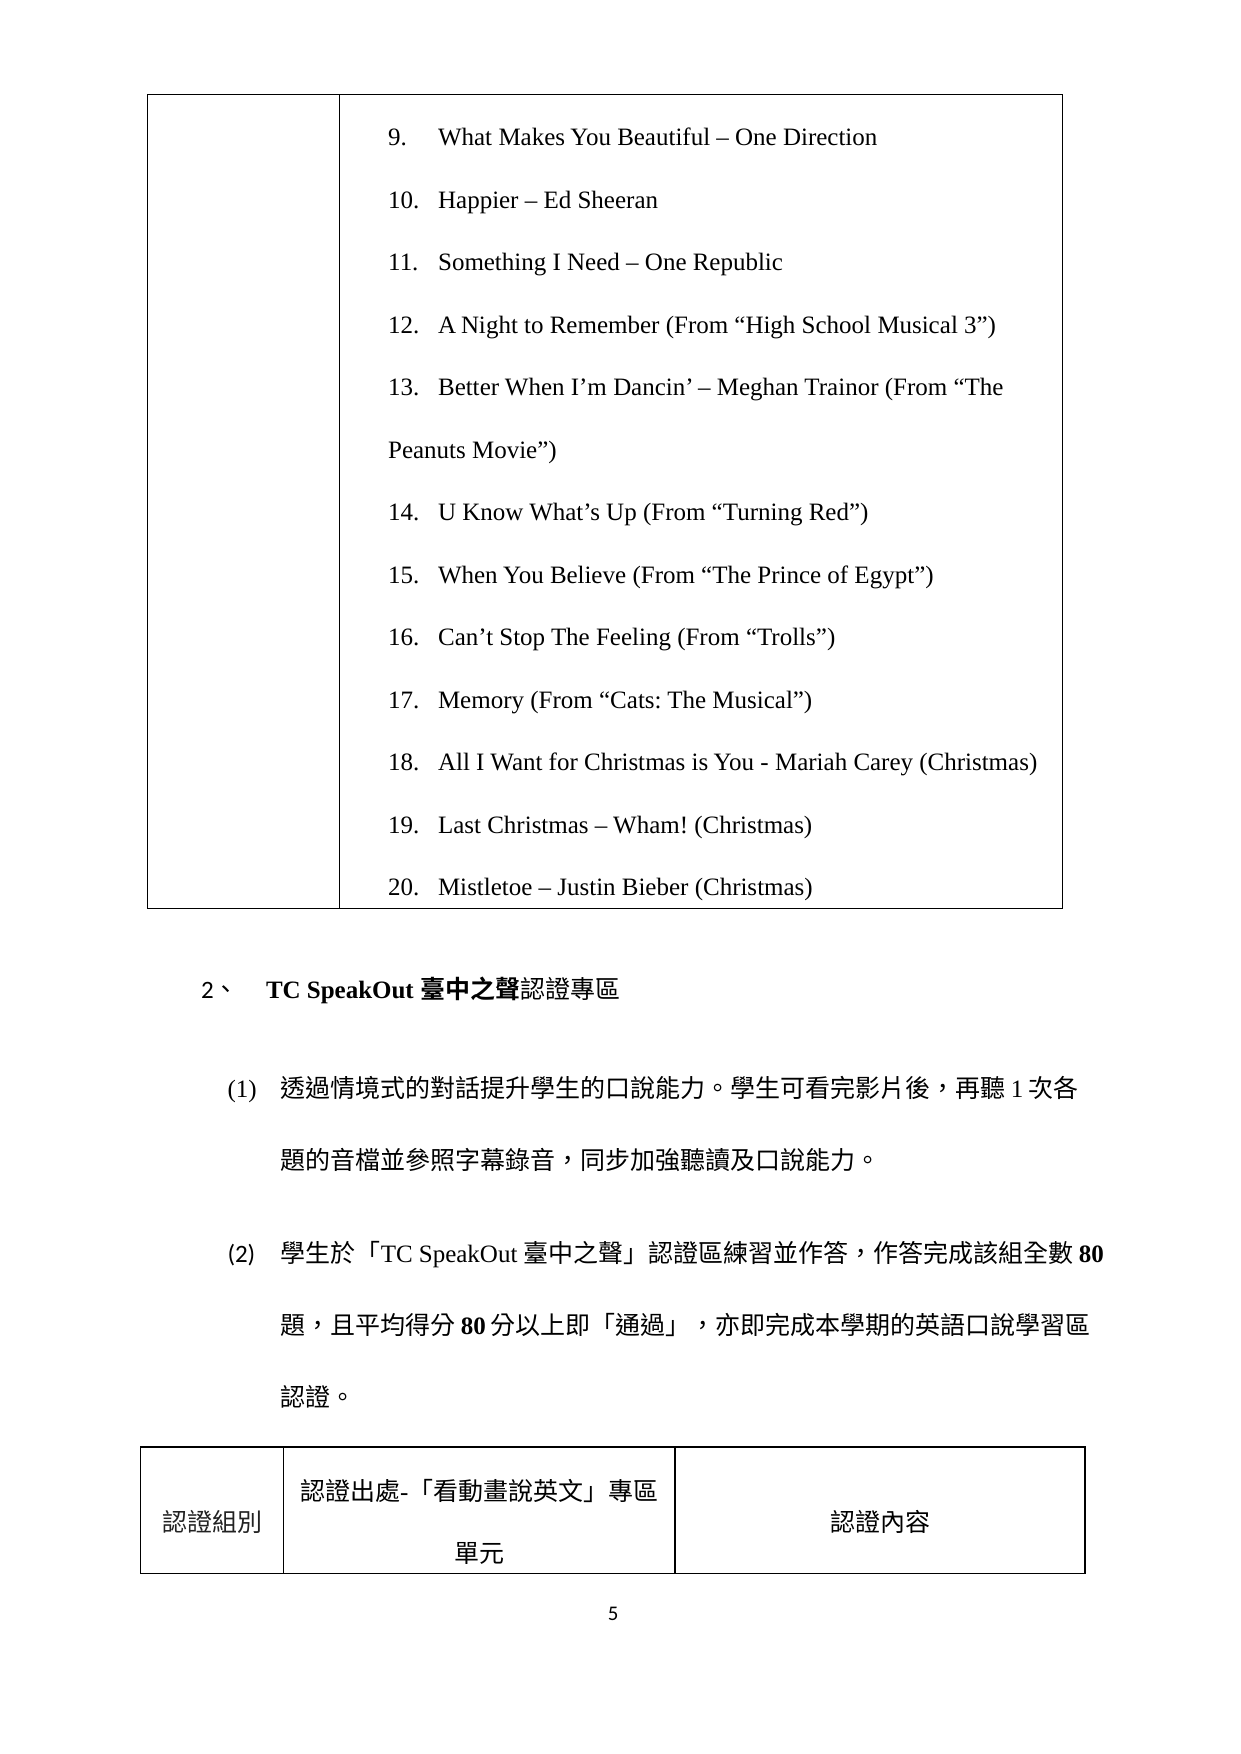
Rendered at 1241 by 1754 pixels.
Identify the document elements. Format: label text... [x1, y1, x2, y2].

table_cell [148, 95, 339, 908]
table_header 認證組別 [141, 1448, 283, 1572]
table_header 認證內容 [676, 1448, 1084, 1572]
table_header 認證出處-「看動畫說英文」專區單元 [284, 1448, 674, 1572]
table_cell Call Me Maybe – Carly Rae Jepsen We Are Never Ever Getting Back Together – Taylor Swift I’m Alive Just The Way You Are – Bruno Mars Love Yourself – Justin Bieber Attention - Pentatonix (Cover) I Want It That Way – Backstreet Boys Secrets – OneRepublic What Makes You Beautiful – One Direction Happier – Ed Sheeran Something I Need – One Republic A Night to Remember (From “High School Musical 3”) Better When I’m Dancin’ – Meghan Trainor (From “The Peanuts Movie”) U Know What’s Up (From “Turning Red”) When You Believe (From “The Prince of Egypt”) Can’t Stop The Feeling (From “Trolls”) Memory (From “Cats: The Musical”) All I Want for Christmas is You - Mariah Carey (Christmas) Last Christmas – Wham! (Christmas) Mistletoe – Justin Bieber (Christmas) [340, 95, 1062, 908]
list 透過情境式的對話提升學生的口說能力。學生可看完影片後，再聽1次各題的音檔並參照字幕錄音，同步加強聽讀及口說能力。 [227, 1045, 1078, 1179]
list TC SpeakOut 臺中之聲認證專區 [201, 946, 1078, 1009]
list 學生於「TC SpeakOut 臺中之聲」認證區練習並作答，作答完成該組全數80題，且平均得分80分以上即「通過」，亦即完成本學期的英語口說學習區認證。 [227, 1210, 1107, 1416]
